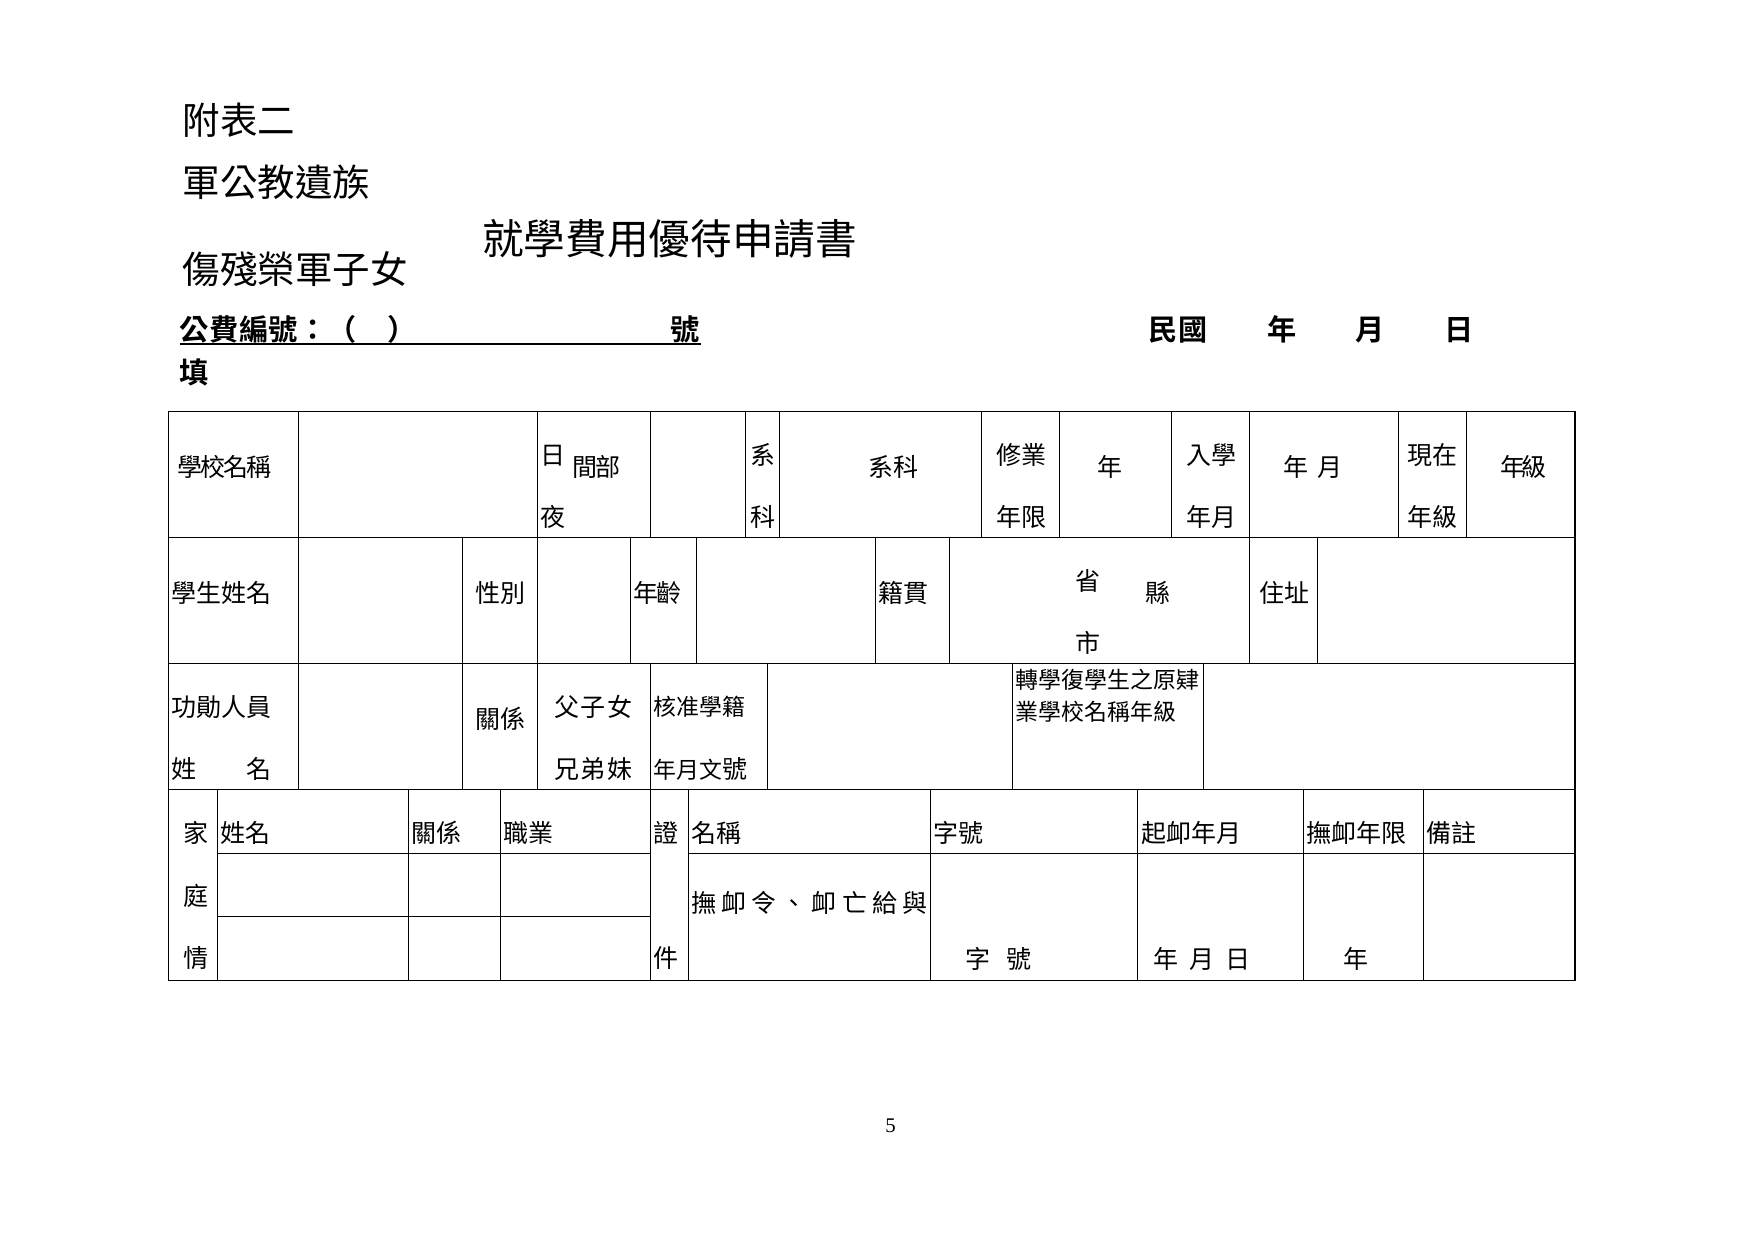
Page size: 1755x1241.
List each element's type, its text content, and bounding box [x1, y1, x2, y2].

table_cell 籍貫 [876, 538, 949, 663]
table_cell [1204, 664, 1574, 789]
table_cell 性別 [463, 538, 537, 663]
table_header [471, 101, 895, 163]
table_cell 軍公教遺族 [171, 163, 471, 226]
table_cell [501, 917, 650, 979]
table_header 間部 [570, 412, 650, 537]
table_cell 起卹年月 [1138, 790, 1303, 852]
table_cell 字 號 [931, 854, 1137, 979]
table_header 系 科 [746, 412, 779, 537]
table_header 修業 年限 [982, 412, 1059, 537]
table_header 入學 年月 [1172, 412, 1249, 537]
table_cell 關係 [463, 664, 537, 789]
table_header [895, 101, 1488, 163]
table_cell 證 件 [651, 790, 688, 979]
table_cell [299, 664, 462, 789]
table_cell [299, 538, 462, 663]
table_header 學校名稱 [169, 412, 298, 537]
table_header 現在 年級 [1399, 412, 1466, 537]
table_cell [895, 226, 1488, 288]
table_cell 核准學籍年月文號 [651, 664, 767, 789]
table_cell 住址 [1250, 538, 1317, 663]
table_cell 撫卹令、卹亡給與 [689, 854, 930, 979]
table_cell 職業 [501, 790, 650, 852]
table_header [299, 412, 537, 537]
table_cell 家庭情 [169, 790, 217, 979]
table_cell 就學費用優待申請書 [471, 163, 895, 288]
table_cell 備註 [1424, 790, 1574, 852]
table_cell [1424, 854, 1574, 979]
table_cell 姓名 [218, 790, 408, 852]
table_cell 父 子 女 兄 弟 妹 [538, 664, 650, 789]
table_cell [409, 854, 500, 916]
table_cell [409, 917, 500, 979]
table_header 系科 [780, 412, 981, 537]
table_cell 學生姓名 [169, 538, 298, 663]
table_cell 關係 [409, 790, 500, 852]
table_header 日 夜 [538, 412, 570, 537]
table_cell [218, 917, 408, 979]
table_header 年 月 [1250, 412, 1398, 537]
table_cell 省 市 [950, 538, 1105, 663]
table_cell 傷殘榮軍子女 [171, 226, 471, 288]
table_header 附表二 [171, 101, 471, 163]
table_cell [218, 854, 408, 916]
table_header 年 [1060, 412, 1171, 537]
table_cell 年齡 [631, 538, 696, 663]
table_cell [697, 538, 875, 663]
table_cell 轉學復學生之原肄業學校名稱年級 [1013, 664, 1203, 789]
table_cell 公費編號：（ ） 號 民國 年 月 日填 [168, 288, 1488, 392]
table_cell 縣 [1105, 538, 1249, 663]
table_cell [501, 854, 650, 916]
table_cell 撫卹年限 [1304, 790, 1423, 852]
table_header 年級 [1467, 412, 1574, 537]
table_cell 年 [1304, 854, 1423, 979]
table_cell [895, 163, 1488, 226]
table_cell 年 月 日 [1138, 854, 1303, 979]
table_cell [1318, 538, 1574, 663]
table_cell 字號 [931, 790, 1137, 852]
table_cell 功勛人員 姓 名 [169, 664, 298, 789]
table_header [651, 412, 745, 537]
table_cell [538, 538, 630, 663]
table_cell [768, 664, 1012, 789]
table_cell 名稱 [689, 790, 930, 852]
